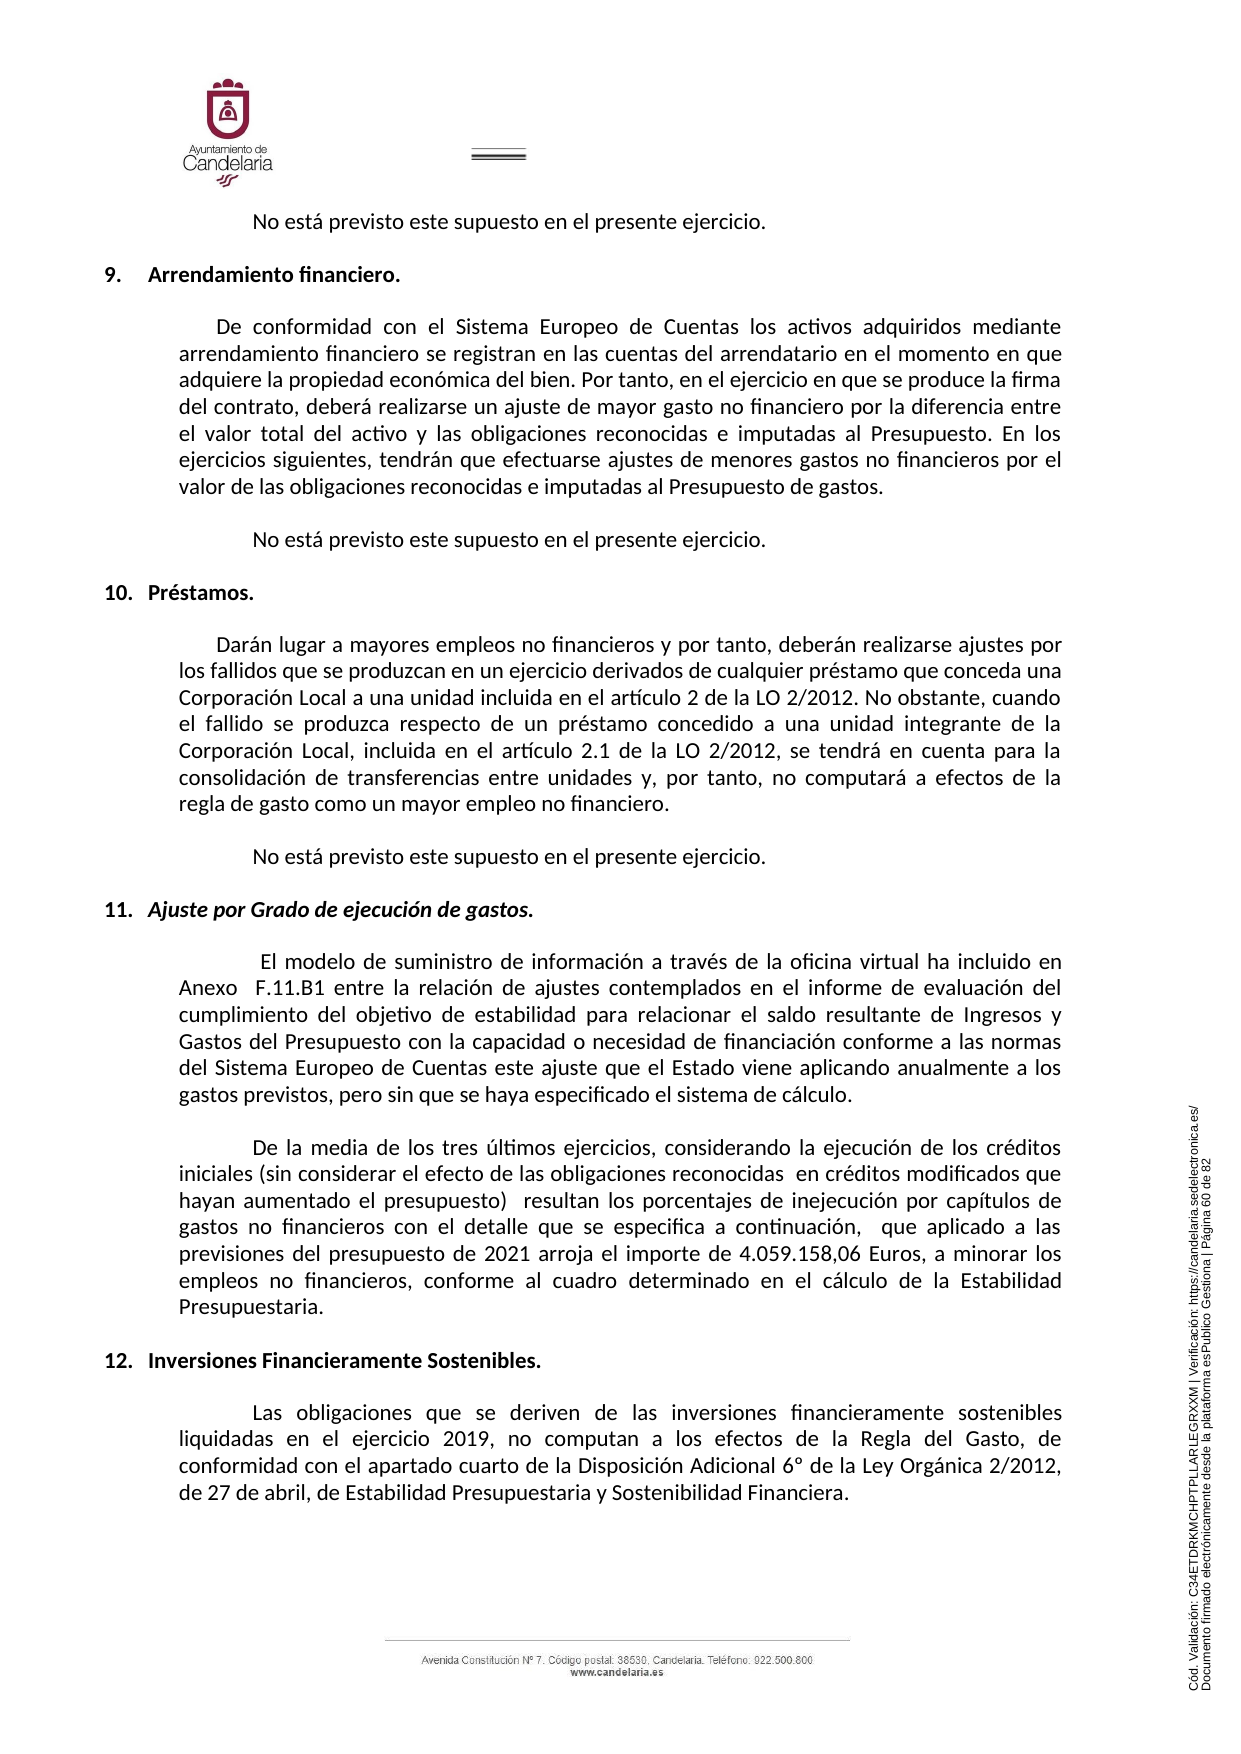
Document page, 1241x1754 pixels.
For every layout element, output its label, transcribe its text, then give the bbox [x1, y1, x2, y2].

text El modelo de suministro de información a través de la oficina virtual ha incluido en Anexo F.11.B1 entre la relación de ajustes contemplados en el informe de evaluación del cumplimiento del objetivo de estabilidad para relacionar el saldo resultante de Ingresos y Gastos del Presupuesto con la capacidad o necesidad de financiación conforme a las normas del Sistema Europeo de Cuentas este ajuste que el Estado viene aplicando anualmente a los gastos previstos, pero sin que se haya especificado el sistema de cálculo. [179, 948, 1063, 1108]
list Ajuste por Grado de ejecución de gastos. [104, 896, 1063, 924]
text Las obligaciones que se deriven de las inversiones financieramente sostenibles liquidadas en el ejercicio 2019, no computan a los efectos de la Regla del Gasto, de conformidad con el apartado cuarto de la Disposición Adicional 6º de la Ley Orgánica 2/2012, de 27 de abril, de Estabilidad Presupuestaria y Sostenibilidad Financiera. [179, 1399, 1063, 1506]
list Préstamos. [104, 578, 1063, 606]
text No está previsto este supuesto en el presente ejercicio. [252, 526, 1063, 552]
text De conformidad con el Sistema Europeo de Cuentas los activos adquiridos mediante arrendamiento financiero se registran en las cuentas del arrendatario en el momento en que adquiere la propiedad económica del bien. Por tanto, en el ejercicio en que se produce la firma del contrato, deberá realizarse un ajuste de mayor gasto no financiero por la diferencia entre el valor total del activo y las obligaciones reconocidas e imputadas al Presupuesto. En los ejercicios siguientes, tendrán que efectuarse ajustes de menores gastos no financieros por el valor de las obligaciones reconocidas e imputadas al Presupuesto de gastos. [179, 313, 1063, 500]
list Inversiones Financieramente Sostenibles. [104, 1346, 1063, 1374]
text No está previsto este supuesto en el presente ejercicio. [252, 843, 1063, 870]
text De la media de los tres últimos ejercicios, considerando la ejecución de los créditos iniciales (sin considerar el efecto de las obligaciones reconocidas en créditos modificados que hayan aumentado el presupuesto) resultan los porcentajes de inejecución por capítulos de gastos no financieros con el detalle que se especifica a continuación, que aplicado a las previsiones del presupuesto de 2021 arroja el importe de 4.059.158,06 Euros, a minorar los empleos no financieros, conforme al cuadro determinado en el cálculo de la Estabilidad Presupuestaria. [179, 1134, 1063, 1321]
text No está previsto este supuesto en el presente ejercicio. [252, 208, 1063, 235]
text Darán lugar a mayores empleos no financieros y por tanto, deberán realizarse ajustes por los fallidos que se produzcan en un ejercicio derivados de cualquier préstamo que conceda una Corporación Local a una unidad incluida en el artículo 2 de la LO 2/2012. No obstante, cuando el fallido se produzca respecto de un préstamo concedido a una unidad integrante de la Corporación Local, incluida en el artículo 2.1 de la LO 2/2012, se tendrá en cuenta para la consolidación de transferencias entre unidades y, por tanto, no computará a efectos de la regla de gasto como un mayor empleo no financiero. [179, 631, 1063, 818]
list Arrendamiento financiero. [104, 260, 1063, 288]
